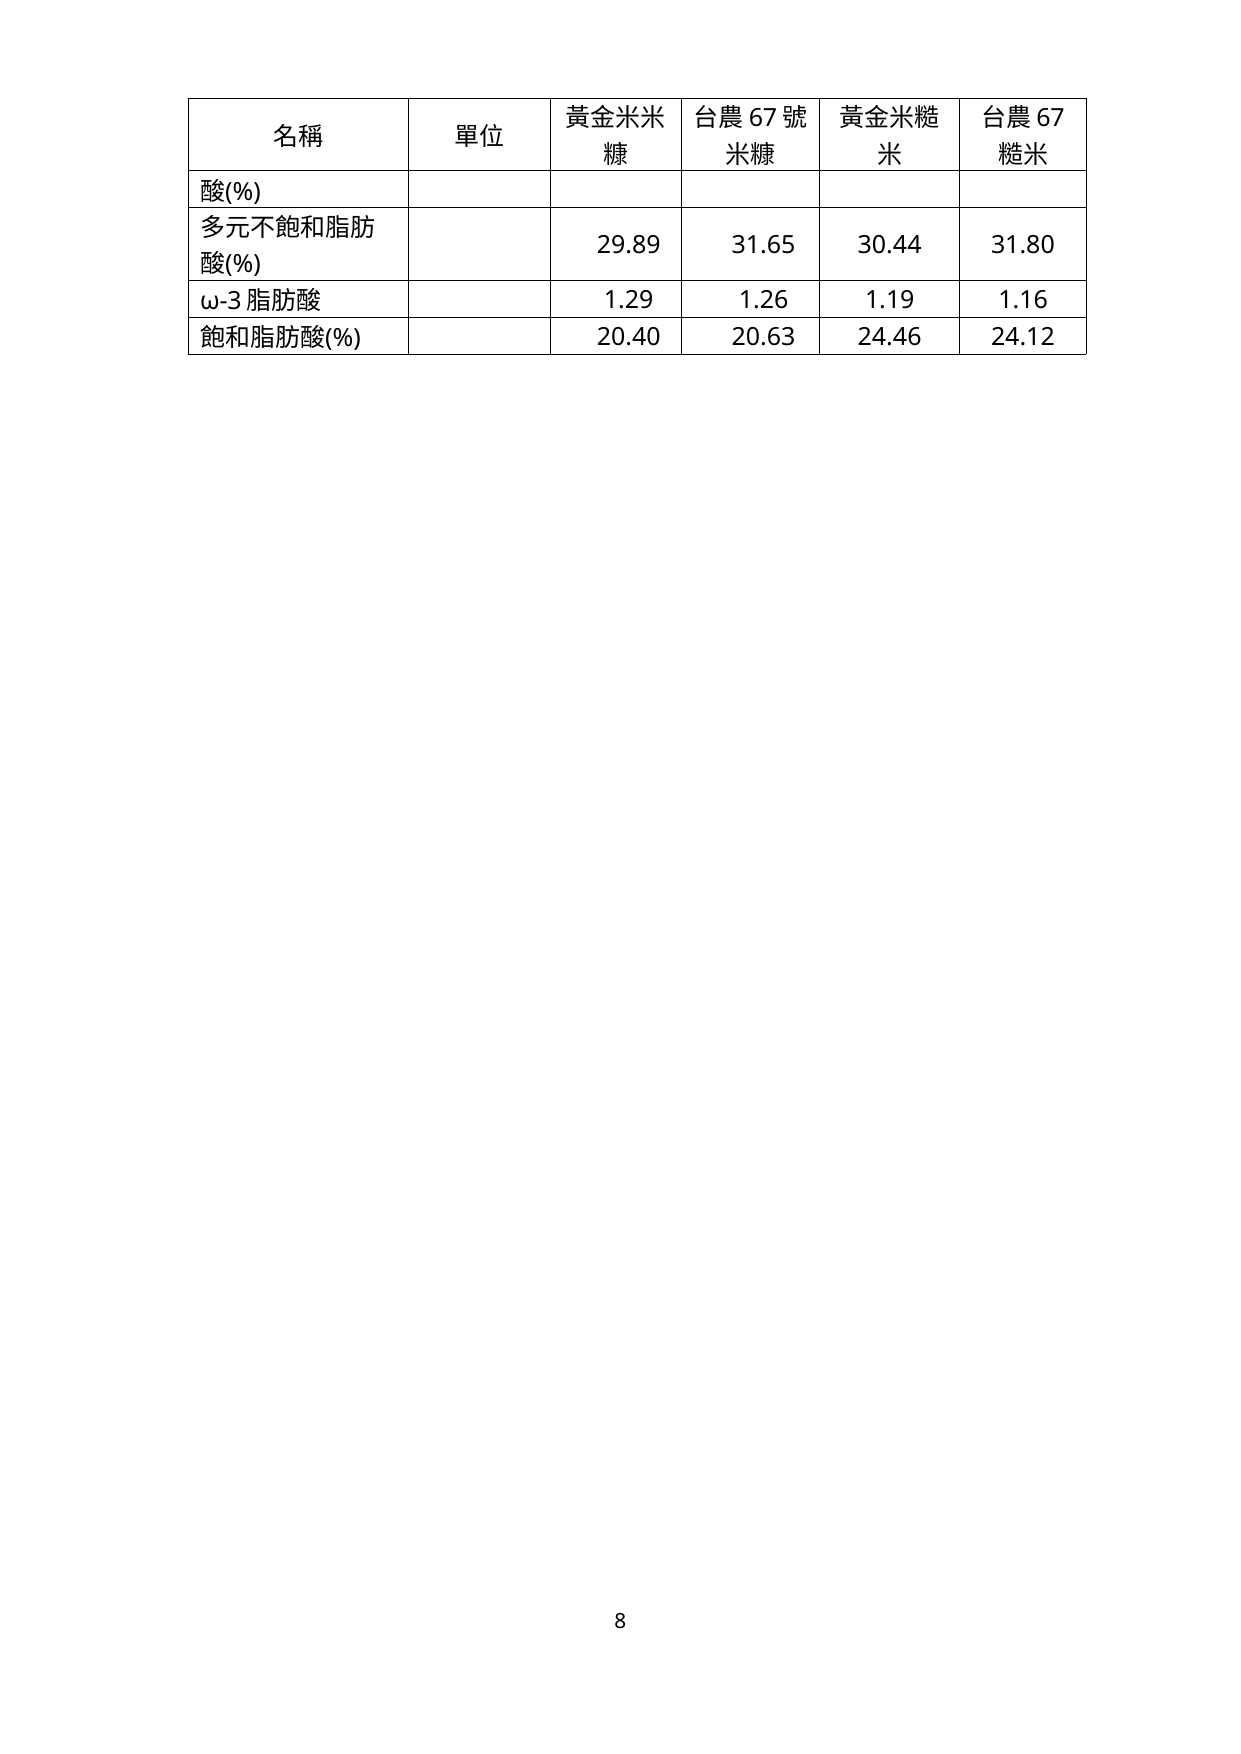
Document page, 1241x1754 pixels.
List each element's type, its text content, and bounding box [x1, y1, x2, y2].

table_cell 20.40 [551, 318, 681, 354]
table_cell 24.12 [960, 318, 1086, 354]
table_cell [409, 318, 550, 354]
table_cell [409, 208, 550, 280]
table_cell ω-3脂肪酸 [189, 281, 408, 317]
table_cell 29.89 [551, 208, 681, 280]
table_cell 多元不飽和脂肪酸(%) [189, 208, 408, 280]
table_header 台農67糙米 [960, 99, 1086, 170]
table_cell 1.26 [682, 281, 819, 317]
table_cell 24.46 [820, 318, 959, 354]
table_cell [960, 171, 1086, 207]
table_header 名稱 [189, 99, 408, 170]
table_header 黃金米糙米 [820, 99, 959, 170]
table_header 黃金米米糠 [551, 99, 681, 170]
table_header 台農67號米糠 [682, 99, 819, 170]
table_cell [820, 171, 959, 207]
table_cell 1.19 [820, 281, 959, 317]
table_cell 飽和脂肪酸(%) [189, 318, 408, 354]
table_cell [551, 171, 681, 207]
table_header 單位 [409, 99, 550, 170]
table_cell 31.65 [682, 208, 819, 280]
table_cell 31.80 [960, 208, 1086, 280]
table_cell [409, 281, 550, 317]
table_cell 酸(%) [189, 171, 408, 207]
table_cell 20.63 [682, 318, 819, 354]
table_cell [682, 171, 819, 207]
table_cell 30.44 [820, 208, 959, 280]
table_cell 1.16 [960, 281, 1086, 317]
table_cell [409, 171, 550, 207]
table_cell 1.29 [551, 281, 681, 317]
